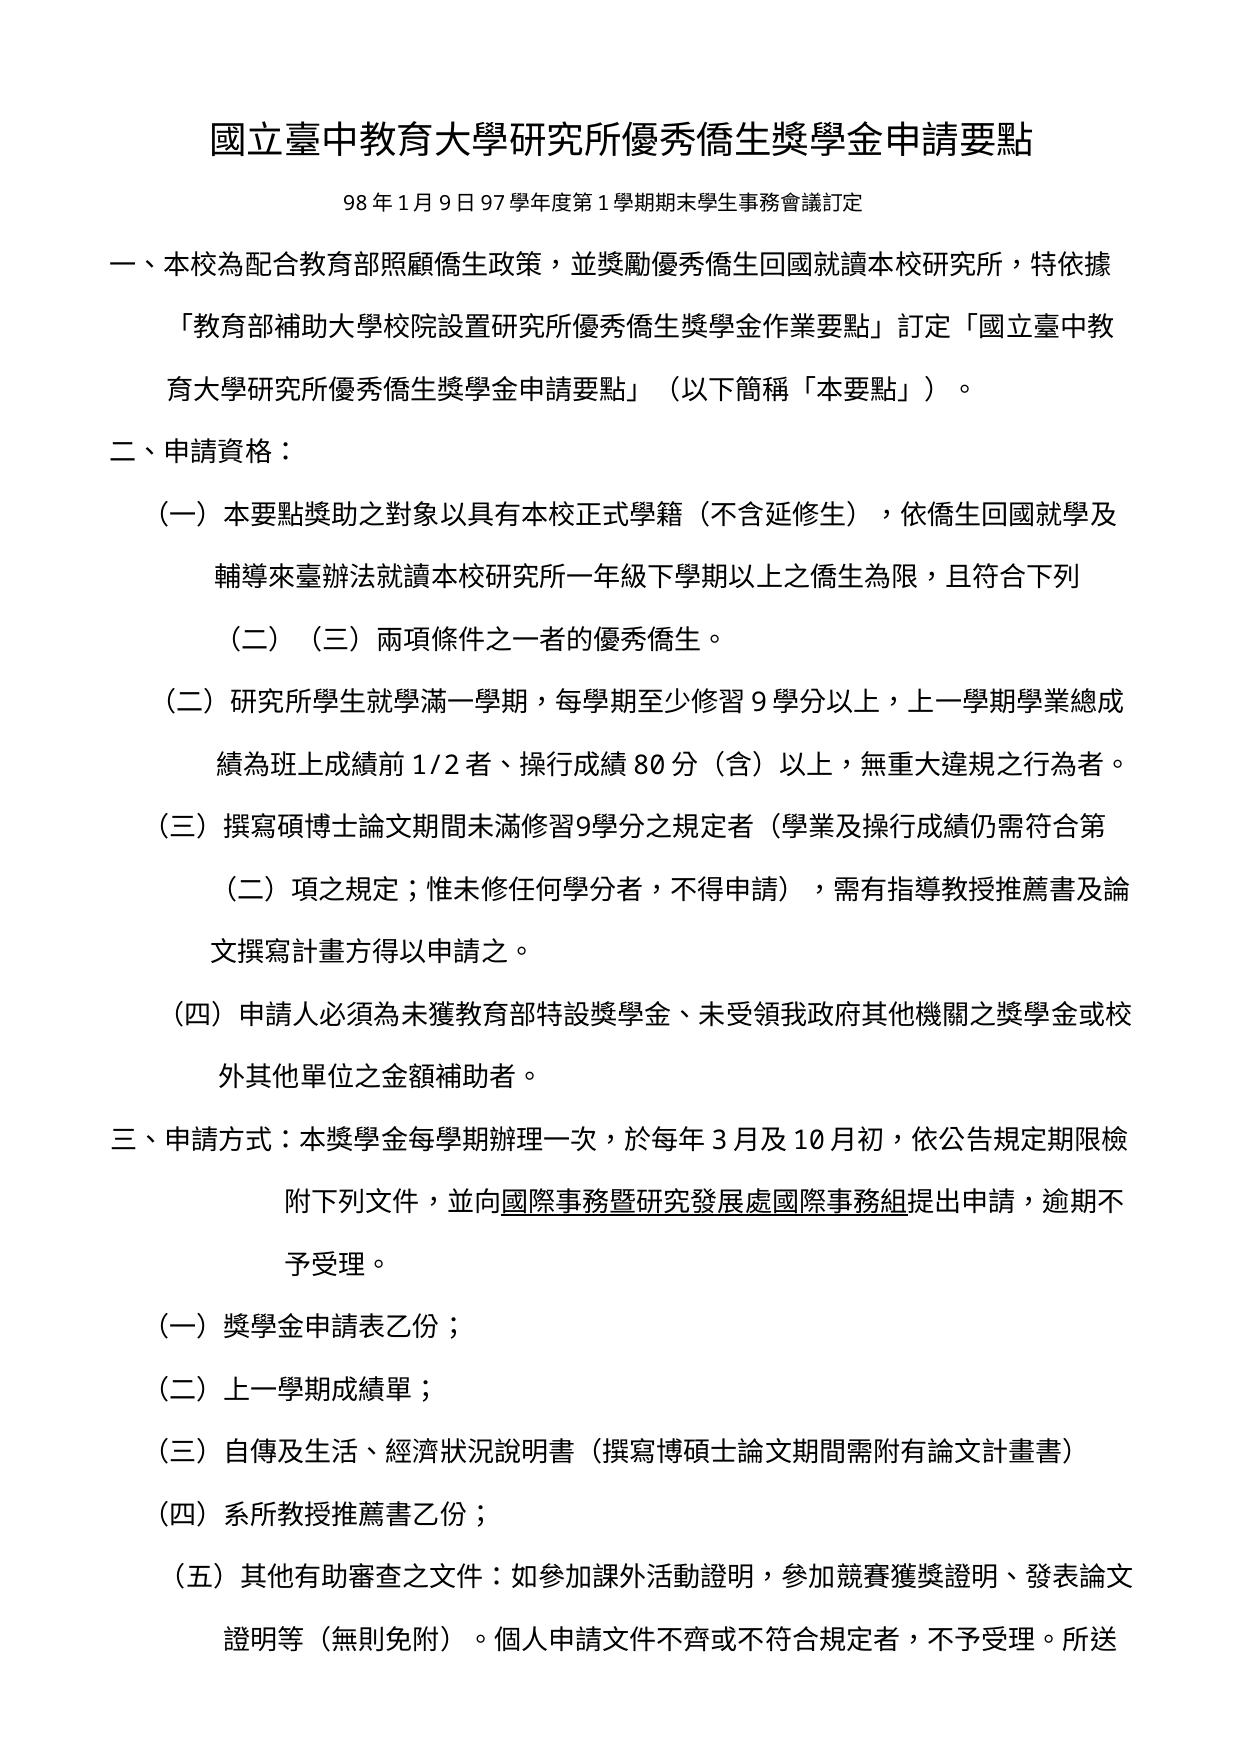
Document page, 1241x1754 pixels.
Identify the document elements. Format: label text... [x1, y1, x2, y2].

text 98年1月9日97學年度第1學期期末學生事務會議訂定 [109, 158, 1134, 221]
text （二）研究所學生就學滿一學期，每學期至少修習9學分以上，上一學期學業總成績為班上成績前1/2者、操行成績80分（含）以上，無重大違規之行為者。 [101, 658, 1134, 783]
text （四）系所教授推薦書乙份； [109, 1471, 1134, 1533]
text （四）申請人必須為未獲教育部特設獎學金、未受領我政府其他機關之獎學金或校外其他單位之金額補助者。 [27, 971, 1134, 1096]
text 國立臺中教育大學研究所優秀僑生獎學金申請要點 [109, 96, 1134, 158]
text （一）獎學金申請表乙份； [109, 1283, 1134, 1346]
text （五）其他有助審查之文件：如參加課外活動證明，參加競賽獲獎證明、發表論文證明等（無則免附）。個人申請文件不齊或不符合規定者，不予受理。所送 [45, 1533, 1134, 1658]
text 二、申請資格： [109, 408, 1134, 471]
text 一、本校為配合教育部照顧僑生政策，並獎勵優秀僑生回國就讀本校研究所，特依據「教育部補助大學校院設置研究所優秀僑生獎學金作業要點」訂定「國立臺中教育大學研究所優秀僑生獎學金申請要點」（以下簡稱「本要點」）。 [109, 221, 1134, 408]
text 三、申請方式：本獎學金每學期辦理一次，於每年3月及10月初，依公告規定期限檢附下列文件，並向國際事務暨研究發展處國際事務組提出申請，逾期不予受理。 [45, 1096, 1134, 1283]
text （二）上一學期成績單； [109, 1346, 1134, 1408]
text （一）本要點獎助之對象以具有本校正式學籍（不含延修生），依僑生回國就學及輔導來臺辦法就讀本校研究所一年級下學期以上之僑生為限，且符合下列（二）（三）兩項條件之一者的優秀僑生。 [109, 471, 1134, 658]
text （三）撰寫碩博士論文期間未滿修習9學分之規定者（學業及操行成績仍需符合第（二）項之規定；惟未修任何學分者，不得申請），需有指導教授推薦書及論文撰寫計畫方得以申請之。 [109, 783, 1134, 971]
text （三）自傳及生活、經濟狀況說明書（撰寫博碩士論文期間需附有論文計畫書） [109, 1408, 1134, 1471]
